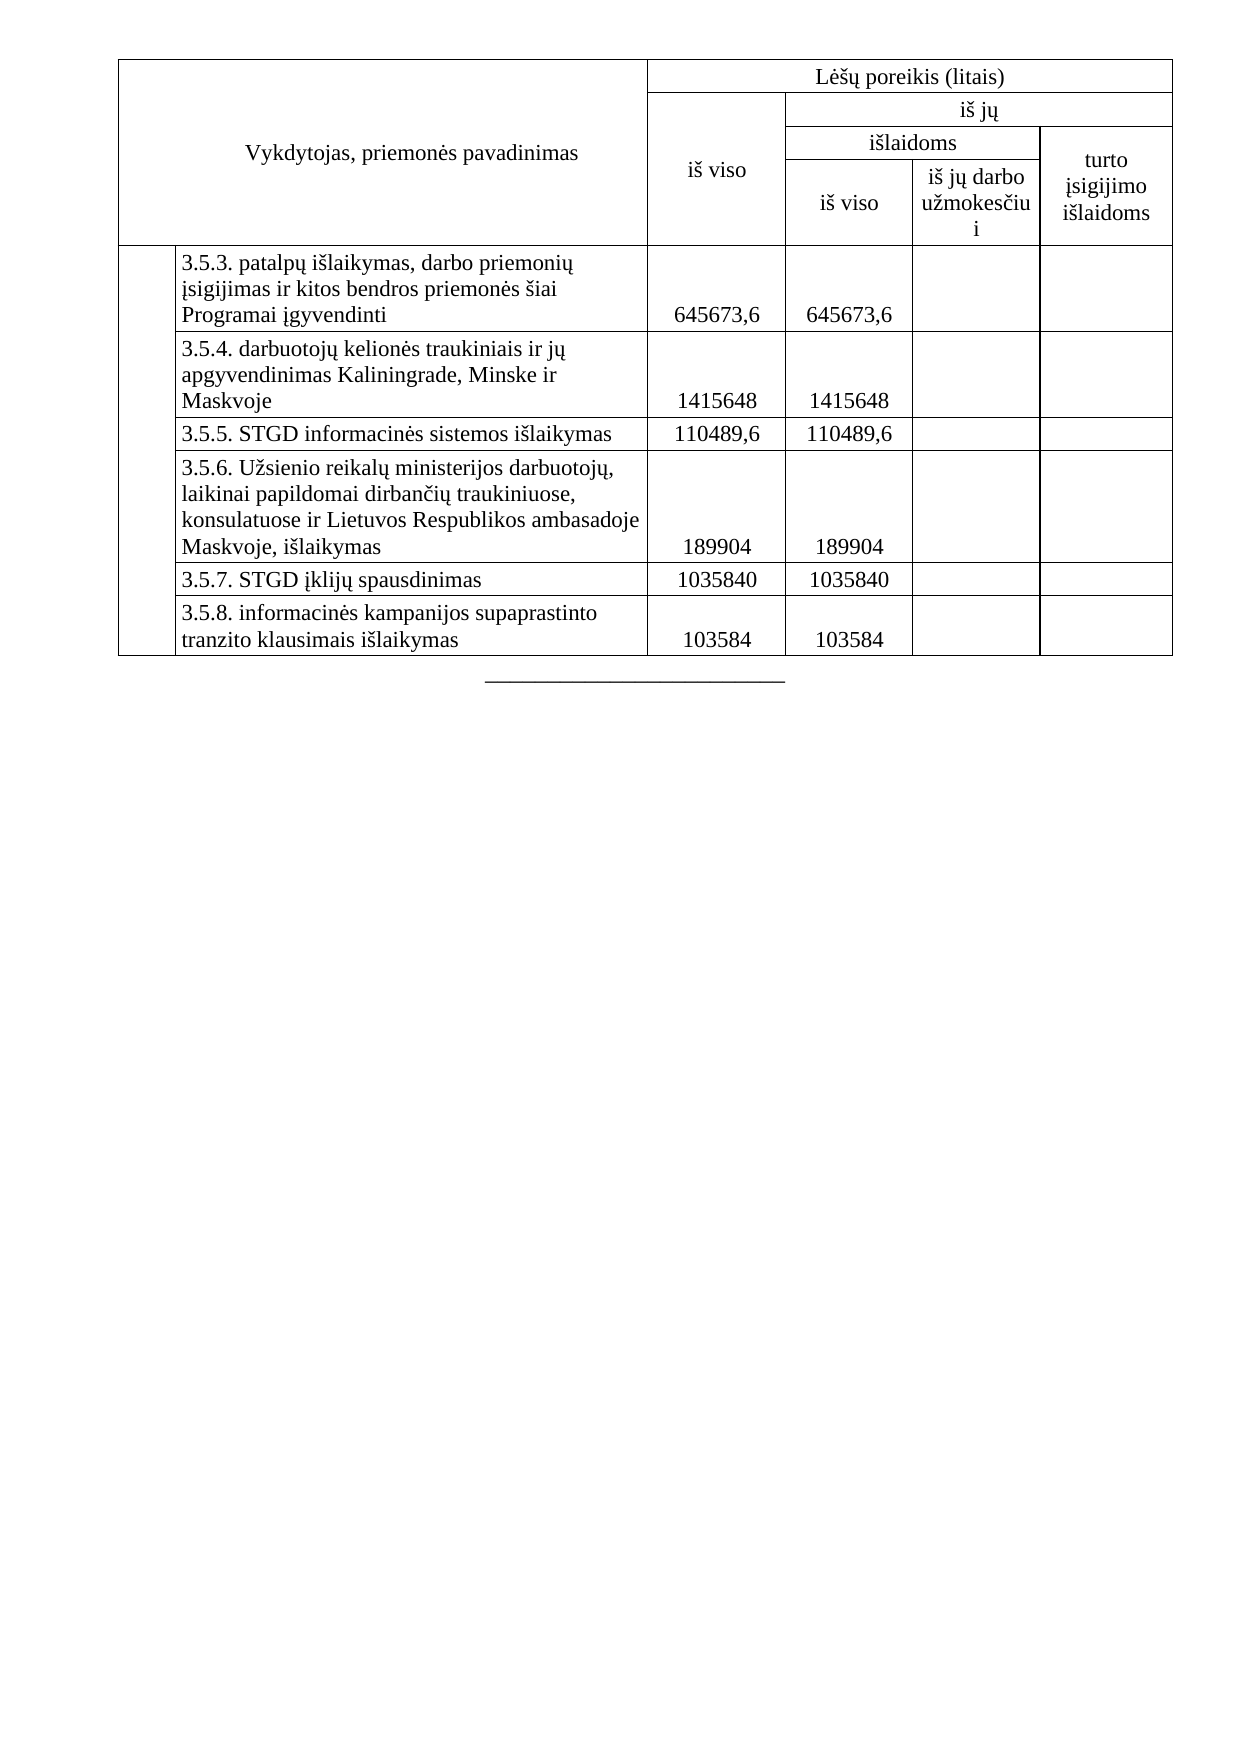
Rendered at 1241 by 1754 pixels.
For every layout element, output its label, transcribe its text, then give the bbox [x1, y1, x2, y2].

table_cell 1035840 [648, 563, 785, 595]
table_cell iš viso [648, 93, 785, 245]
table_cell [119, 331, 175, 417]
table_cell 110489,6 [786, 418, 912, 450]
table_cell 189904 [648, 451, 785, 562]
table_cell [913, 563, 1039, 595]
table_cell [913, 332, 1039, 417]
table_cell [1041, 451, 1172, 562]
table_cell iš viso [786, 160, 912, 245]
table_cell 103584 [786, 596, 912, 655]
table_cell 3.5.8. informacinės kampanijos supaprastinto tranzito klausimais išlaikymas [176, 596, 647, 655]
table_header Vykdytojas, priemonės pavadinimas [175, 60, 647, 245]
table_cell [913, 451, 1039, 562]
table_cell 3.5.4. darbuotojų kelionės traukiniais ir jų apgyvendinimas Kaliningrade, Minske ir Maskvoje [176, 332, 647, 417]
table_cell 3.5.6. Užsienio reikalų ministerijos darbuotojų, laikinai papildomai dirbančių traukiniuose, konsulatuose ir Lietuvos Respublikos ambasadoje Maskvoje, išlaikymas [176, 451, 647, 562]
table_cell išlaidoms [786, 127, 1039, 159]
table_cell [913, 246, 1039, 331]
table_header [119, 60, 175, 245]
table_cell 645673,6 [648, 246, 785, 331]
table_cell [913, 596, 1039, 655]
table_cell [119, 595, 175, 655]
table_cell [1041, 246, 1172, 331]
table_cell 1415648 [648, 332, 785, 417]
table_cell iš jų darbo užmokesčiui [913, 160, 1039, 245]
table_cell [1041, 418, 1172, 450]
table_cell 3.5.7. STGD įklijų spausdinimas [176, 563, 647, 595]
table_cell 645673,6 [786, 246, 912, 331]
table_header Lėšų poreikis (litais) [648, 60, 1172, 92]
table_cell iš jų [786, 93, 1172, 126]
table_cell [119, 562, 175, 595]
table_cell turto įsigijimo išlaidoms [1041, 127, 1172, 245]
table_cell [119, 246, 175, 331]
table_cell 1035840 [786, 563, 912, 595]
table_cell [1041, 596, 1172, 655]
table_cell [119, 450, 175, 562]
table_cell 1415648 [786, 332, 912, 417]
table_cell 189904 [786, 451, 912, 562]
table_cell [913, 418, 1039, 450]
table_cell [1041, 563, 1172, 595]
table_cell [1041, 332, 1172, 417]
table_cell 3.5.5. STGD informacinės sistemos išlaikymas [176, 418, 647, 450]
table_cell 103584 [648, 596, 785, 655]
table_cell [119, 417, 175, 450]
table_cell 110489,6 [648, 418, 785, 450]
text –––––––––––––––––––––––– [118, 656, 1152, 693]
table_cell 3.5.3. patalpų išlaikymas, darbo priemonių įsigijimas ir kitos bendros priemonės šiai Programai įgyvendinti [176, 246, 647, 331]
